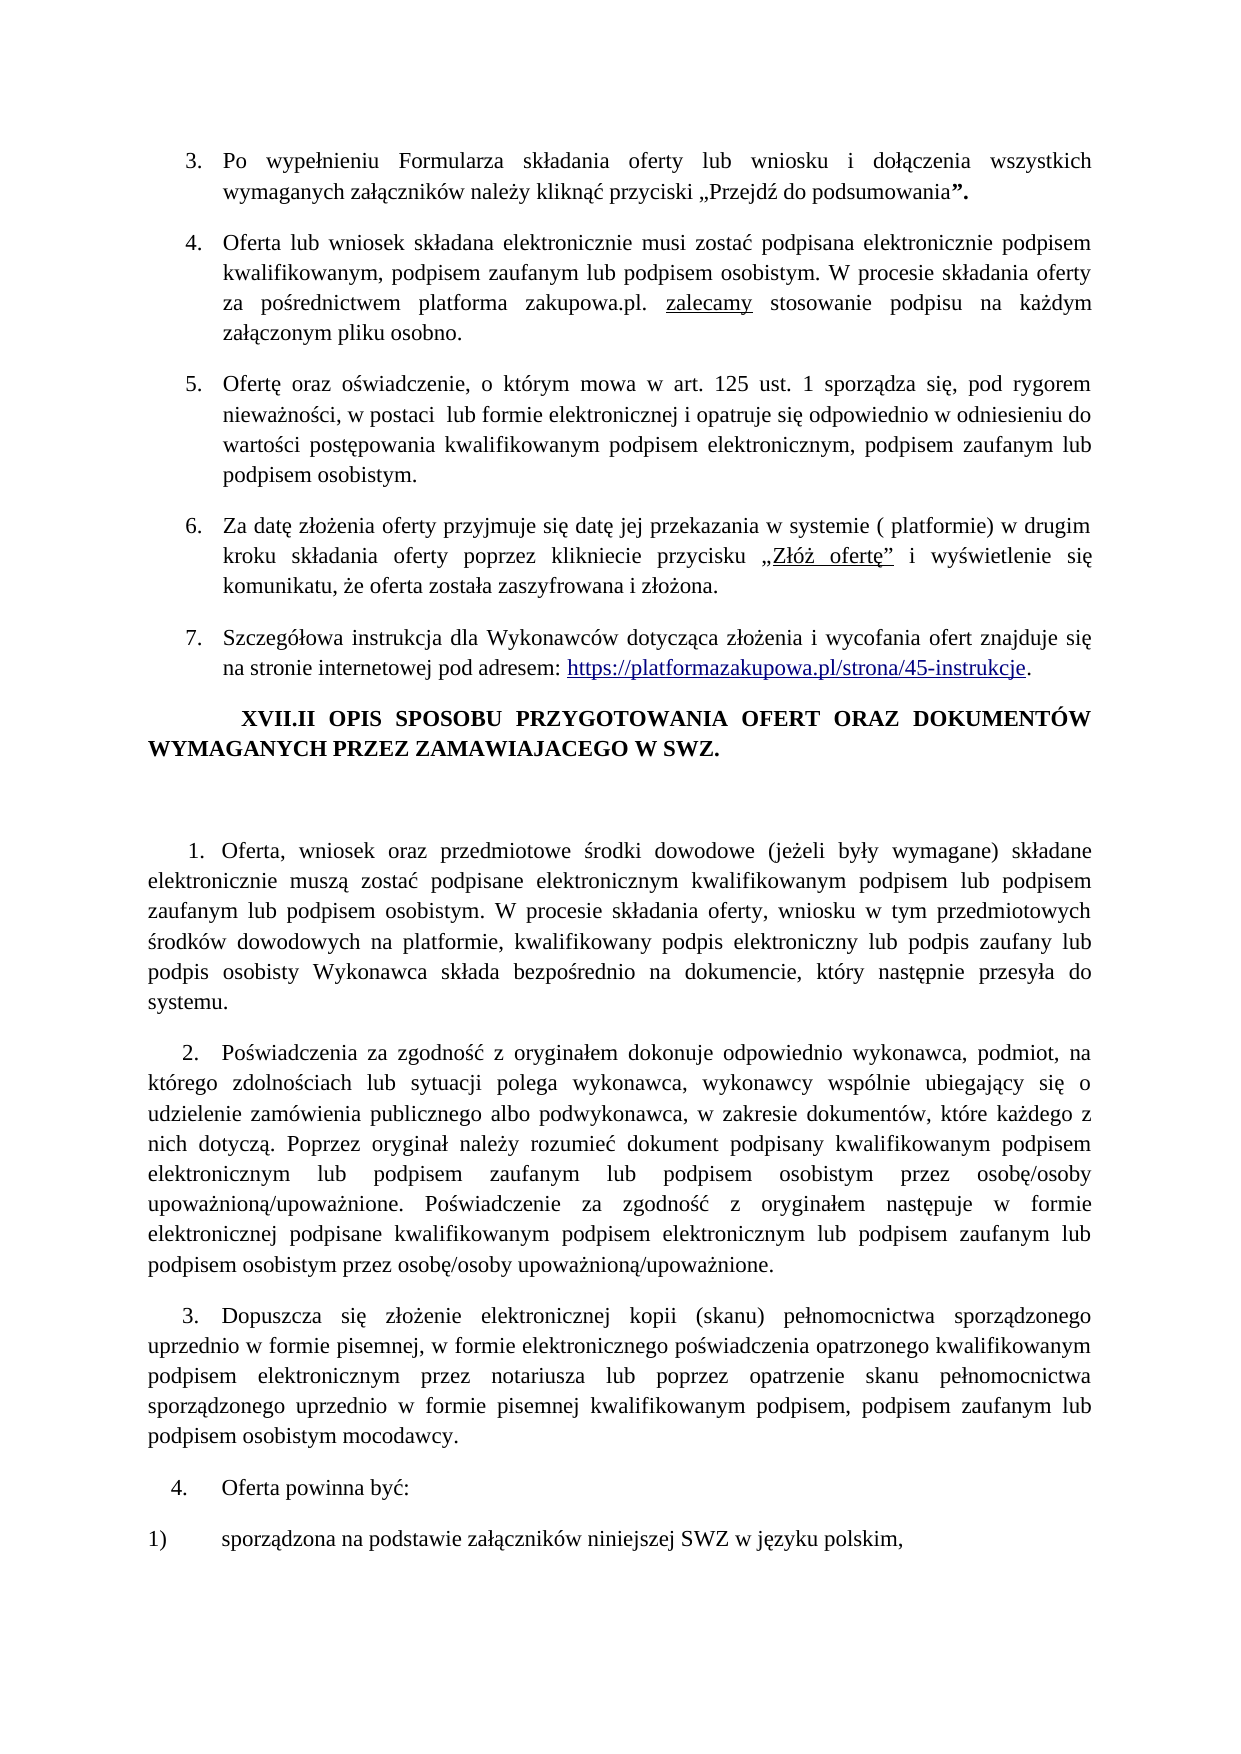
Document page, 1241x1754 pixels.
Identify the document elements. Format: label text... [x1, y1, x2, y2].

text 3. Dopuszcza się złożenie elektronicznej kopii (skanu) pełnomocnictwa sporządzonego uprzednio w formie pisemnej, w formie elektronicznego poświadczenia opatrzonego kwalifikowanym podpisem elektronicznym przez notariusza lub poprzez opatrzenie skanu pełnomocnictwa sporządzonego uprzednio w formie pisemnej kwalifikowanym podpisem, podpisem zaufanym lub podpisem osobistym mocodawcy. [148, 1302, 1093, 1449]
list Oferta lub wniosek składana elektronicznie musi zostać podpisana elektronicznie podpisem kwalifikowanym, podpisem zaufanym lub podpisem osobistym. W procesie składania oferty za pośrednictwem platforma zakupowa.pl. zalecamy stosowanie podpisu na każdym załączonym pliku osobno. [185, 229, 1093, 346]
text 1. Oferta, wniosek oraz przedmiotowe środki dowodowe (jeżeli były wymagane) składane elektronicznie muszą zostać podpisane elektronicznym kwalifikowanym podpisem lub podpisem zaufanym lub podpisem osobistym. W procesie składania oferty, wniosku w tym przedmiotowych środków dowodowych na platformie, kwalifikowany podpis elektroniczny lub podpis zaufany lub podpis osobisty Wykonawca składa bezpośrednio na dokumencie, który następnie przesyła do systemu. [148, 837, 1093, 1014]
list Szczegółowa instrukcja dla Wykonawców dotycząca złożenia i wycofania ofert znajduje się na stronie internetowej pod adresem: https://platformazakupowa.pl/strona/45-instrukcje. [185, 624, 1093, 680]
list Ofertę oraz oświadczenie, o którym mowa w art. 125 ust. 1 sporządza się, pod rygorem nieważności, w postaci lub formie elektronicznej i opatruje się odpowiednio w odniesieniu do wartości postępowania kwalifikowanym podpisem elektronicznym, podpisem zaufanym lub podpisem osobistym. [185, 371, 1093, 487]
text 2. Poświadczenia za zgodność z oryginałem dokonuje odpowiednio wykonawca, podmiot, na którego zdolnościach lub sytuacji polega wykonawca, wykonawcy wspólnie ubiegający się o udzielenie zamówienia publicznego albo podwykonawca, w zakresie dokumentów, które każdego z nich dotyczą. Poprzez oryginał należy rozumieć dokument podpisany kwalifikowanym podpisem elektronicznym lub podpisem zaufanym lub podpisem osobistym przez osobę/osoby upoważnioną/upoważnione. Poświadczenie za zgodność z oryginałem następuje w formie elektronicznej podpisane kwalifikowanym podpisem elektronicznym lub podpisem zaufanym lub podpisem osobistym przez osobę/osoby upoważnioną/upoważnione. [148, 1039, 1093, 1277]
list Po wypełnieniu Formularza składania oferty lub wniosku i dołączenia wszystkich wymaganych załączników należy kliknąć przyciski „Przejdź do podsumowania”. [185, 148, 1093, 204]
text 1) sporządzona na podstawie załączników niniejszej SWZ w języku polskim, [148, 1525, 1093, 1551]
list Za datę złożenia oferty przyjmuje się datę jej przekazania w systemie ( platformie) w drugim kroku składania oferty poprzez klikniecie przycisku „Złóż ofertę” i wyświetlenie się komunikatu, że oferta została zaszyfrowana i złożona. [185, 512, 1093, 599]
text 4. Oferta powinna być: [148, 1474, 1093, 1500]
text XVII.II OPIS SPOSOBU PRZYGOTOWANIA OFERT ORAZ DOKUMENTÓW WYMAGANYCH PRZEZ ZAMAWIAJACEGO W SWZ. [148, 705, 1093, 761]
